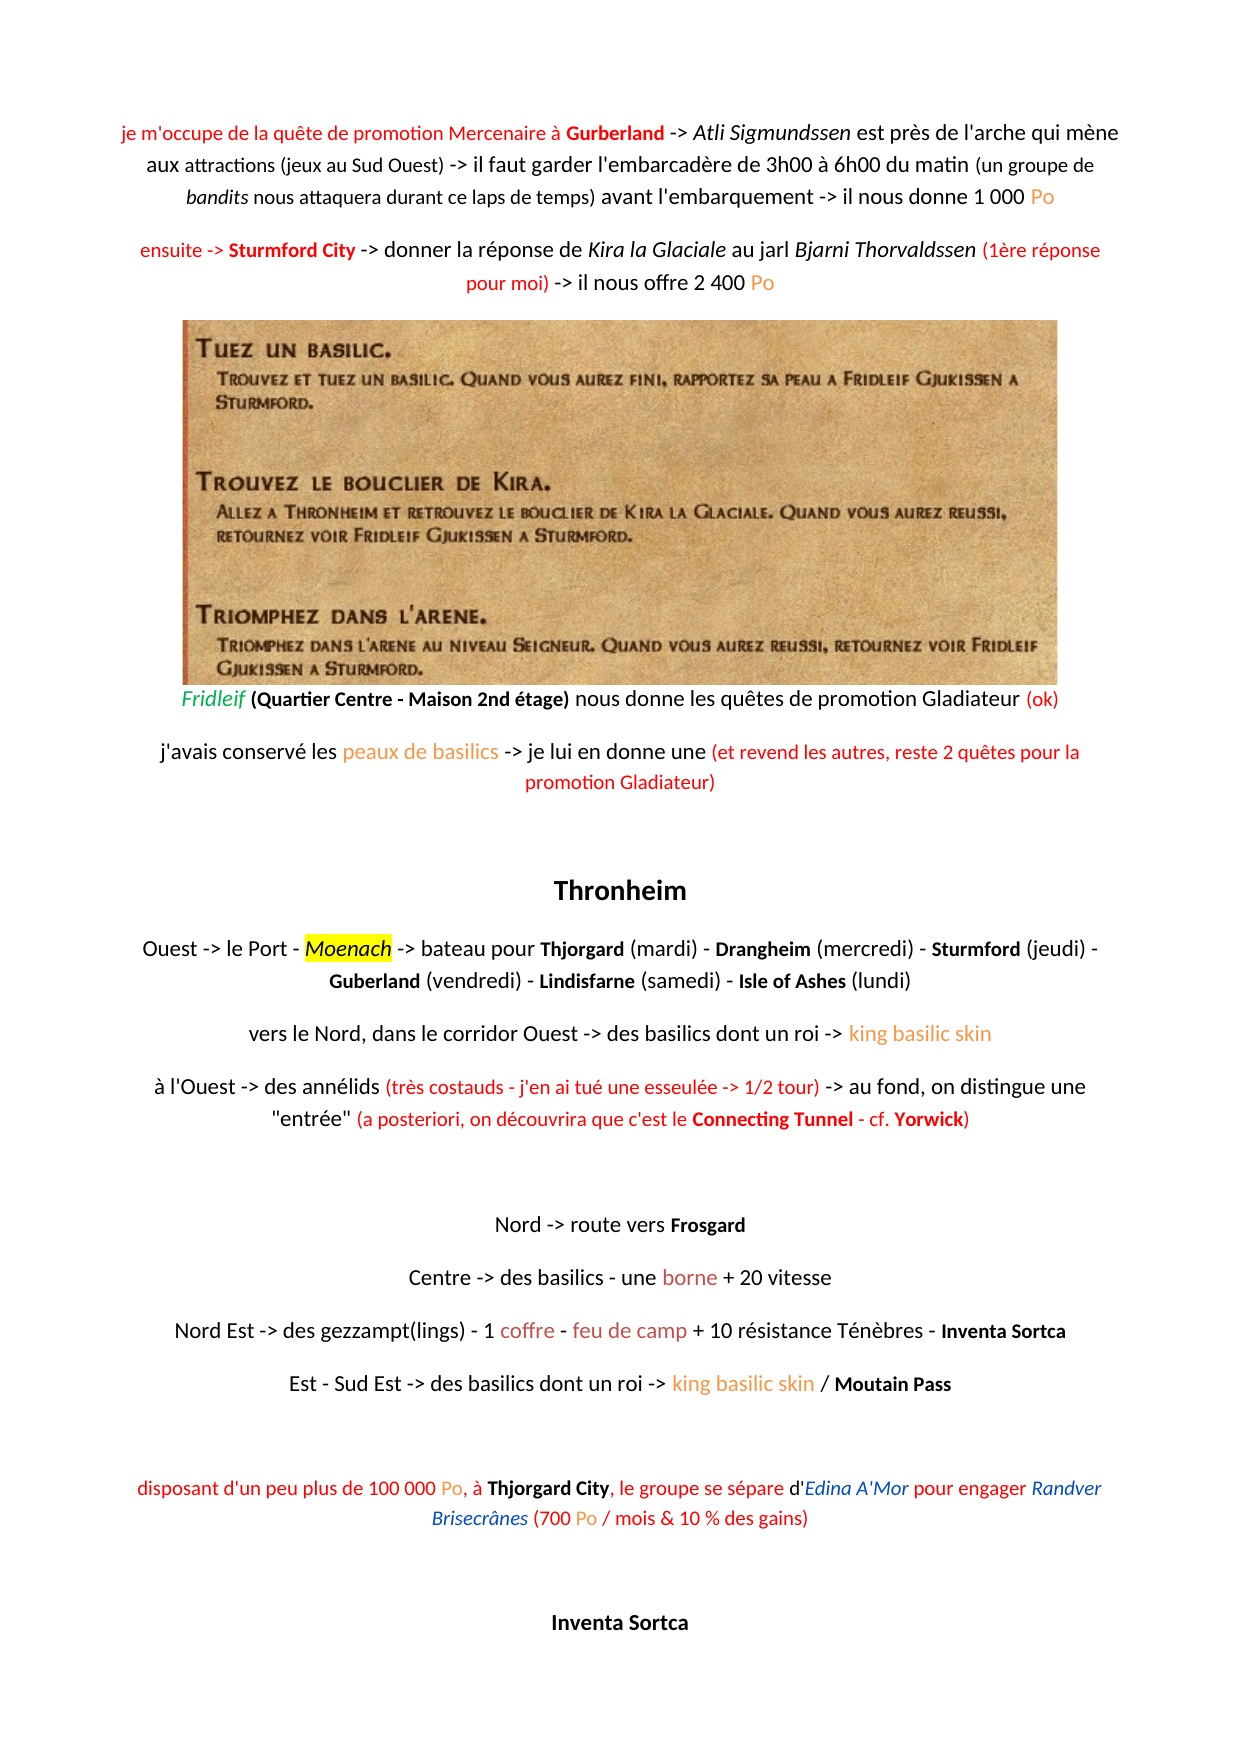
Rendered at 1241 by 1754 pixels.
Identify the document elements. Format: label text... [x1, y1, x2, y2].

text Centre -> des basilics - une borne + 20 vitesse [118, 1263, 1122, 1292]
text j'avais conservé les peaux de basilics -> je lui en donne une (et revend les autres, reste 2 quêtes pour la promotion Gladiateur) [118, 737, 1122, 795]
text Est - Sud Est -> des basilics dont un roi -> king basilic skin / Moutain Pass [118, 1369, 1122, 1398]
text Nord -> route vers Frosgard [118, 1211, 1122, 1238]
text disposant d'un peu plus de 100 000 Po, à Thjorgard City, le groupe se sépare d'Edina A'Mor pour engager Randver Brisecrânes (700 Po / mois & 10 % des gains) [118, 1476, 1122, 1530]
text vers le Nord, dans le corridor Ouest -> des basilics dont un roi -> king basilic skin [118, 1019, 1122, 1047]
text Nord Est -> des gezzampt(lings) - 1 coffre - feu de camp + 10 résistance Ténèbres - Inventa Sortca [118, 1317, 1122, 1344]
text Thronheim [118, 872, 1122, 908]
text à l'Ouest -> des annélids (très costauds - j'en ai tué une esseulée -> 1/2 tour) -> au fond, on distingue une "entrée" (a posteriori, on découvrira que c'est le Connecting Tunnel - cf. Yorwick) [118, 1072, 1122, 1132]
text ensuite -> Sturmford City -> donner la réponse de Kira la Glaciale au jarl Bjarni Thorvaldssen (1ère réponse pour moi) -> il nous offre 2 400 Po [118, 236, 1122, 296]
text je m'occupe de la quête de promotion Mercenaire à Gurberland -> Atli Sigmundssen est près de l'arche qui mène aux attractions (jeux au Sud Ouest) -> il faut garder l'embarcadère de 3h00 à 6h00 du matin (un groupe de bandits nous attaquera durant ce laps de temps) avant l'embarquement -> il nous donne 1 000 Po [118, 118, 1122, 211]
text Ouest -> le Port - Moenach -> bateau pour Thjorgard (mardi) - Drangheim (mercredi) - Sturmford (jeudi) - Guberland (vendredi) - Lindisfarne (samedi) - Isle of Ashes (lundi) [118, 934, 1122, 994]
text Fridleif (Quartier Centre - Maison 2nd étage) nous donne les quêtes de promotion Gladiateur (ok) [118, 684, 1122, 712]
text Inventa Sortca [118, 1608, 1122, 1636]
